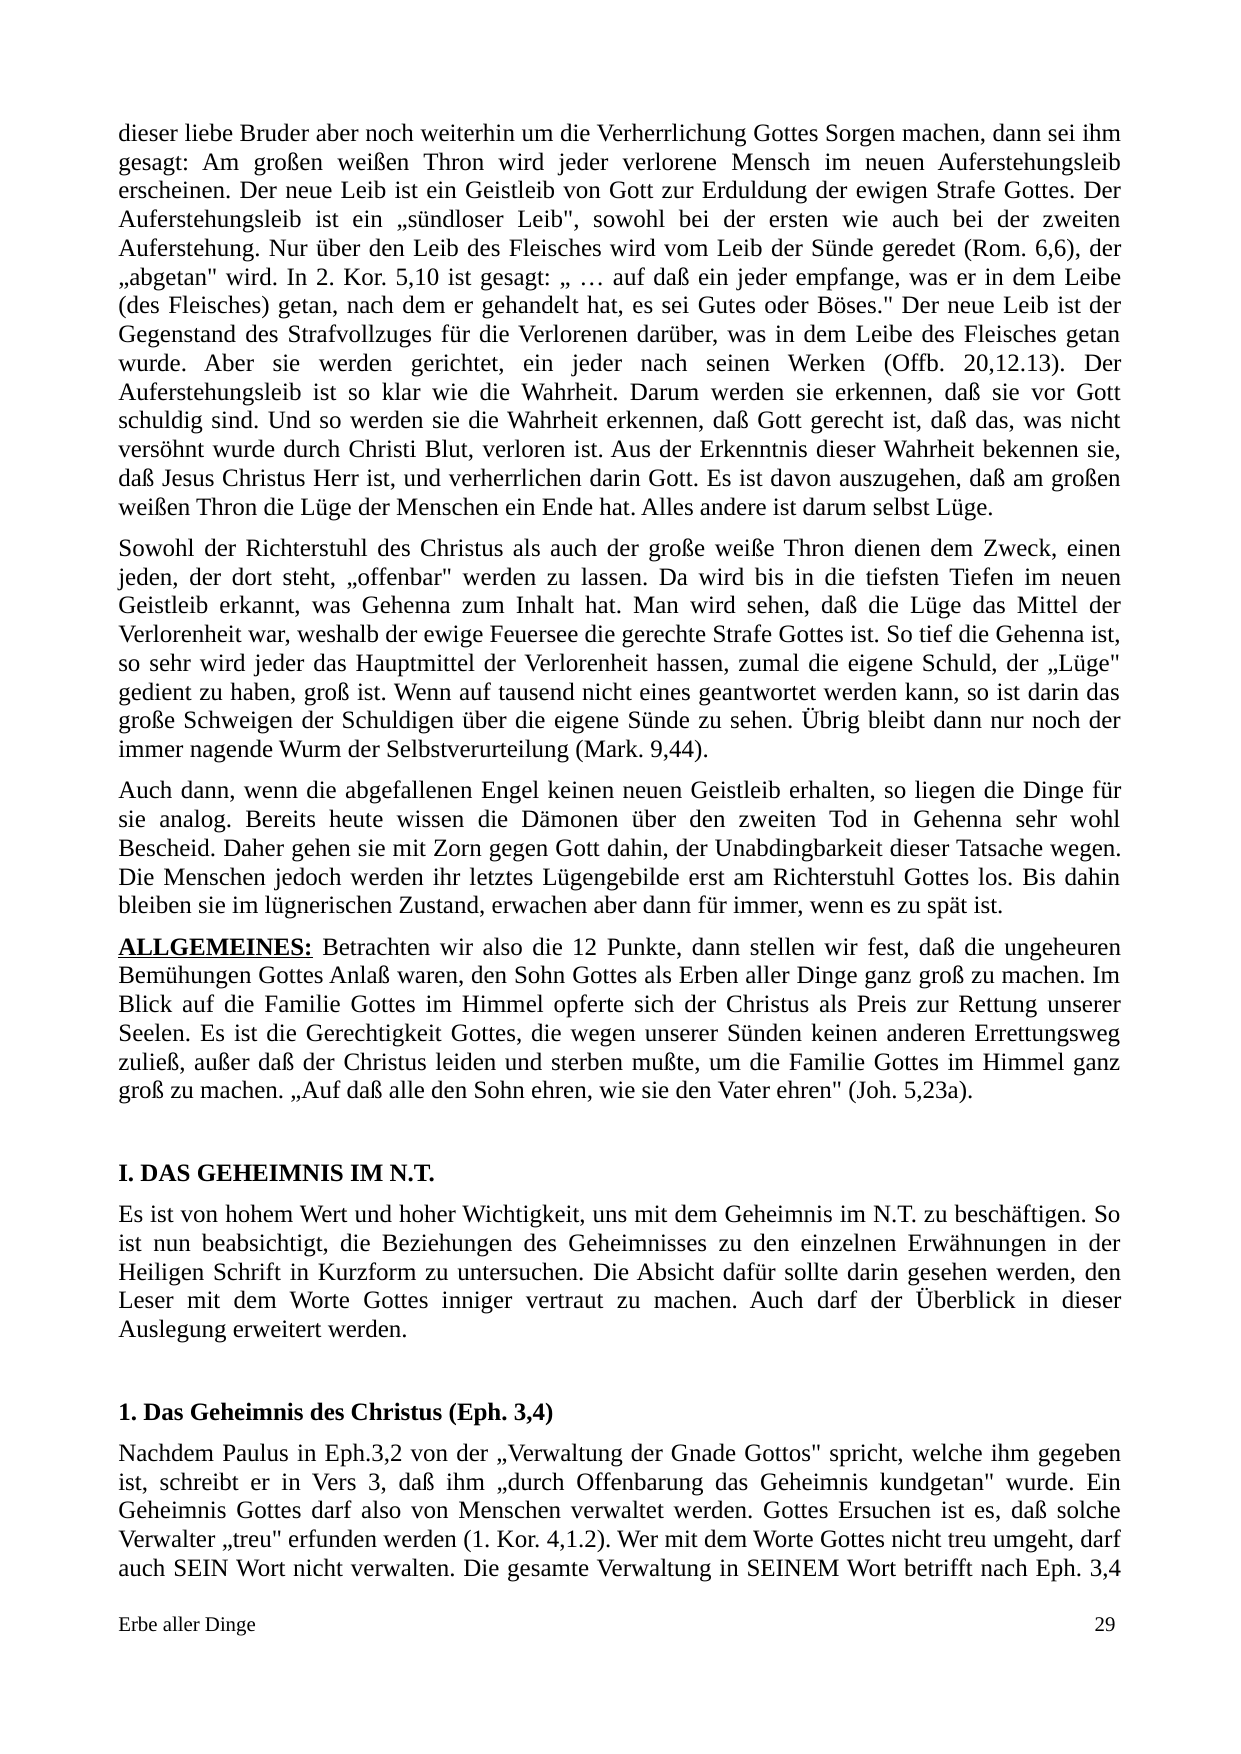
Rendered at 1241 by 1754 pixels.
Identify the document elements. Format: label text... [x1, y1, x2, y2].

text Sowohl der Richterstuhl des Christus als auch der große weiße Thron dienen dem Zweck, einen jeden, der dort steht, „offenbar" werden zu lassen. Da wird bis in die tiefsten Tiefen im neuen Geistleib erkannt, was Gehenna zum Inhalt hat. Man wird sehen, daß die Lüge das Mittel der Verlorenheit war, weshalb der ewige Feuersee die gerechte Strafe Gottes ist. So tief die Gehenna ist, so sehr wird jeder das Hauptmittel der Verlorenheit hassen, zumal die eigene Schuld, der „Lüge" gedient zu haben, groß ist. Wenn auf tausend nicht eines geantwortet werden kann, so ist darin das große Schweigen der Schuldigen über die eigene Sünde zu sehen. Übrig bleibt dann nur noch der immer nagende Wurm der Selbstverurteilung (Mark. 9,44). [118, 533, 1122, 763]
text ALLGEMEINES: Betrachten wir also die 12 Punkte, dann stellen wir fest, daß die ungeheuren Bemühungen Gottes Anlaß waren, den Sohn Gottes als Erben aller Dinge ganz groß zu machen. Im Blick auf die Familie Gottes im Himmel opferte sich der Christus als Preis zur Rettung unserer Seelen. Es ist die Gerechtigkeit Gottes, die wegen unserer Sünden keinen anderen Errettungsweg zuließ, außer daß der Christus leiden und sterben mußte, um die Familie Gottes im Himmel ganz groß zu machen. „Auf daß alle den Sohn ehren, wie sie den Vater ehren" (Joh. 5,23a). [118, 932, 1122, 1104]
text I. DAS GEHEIMNIS IM N.T. [118, 1158, 1122, 1187]
text Es ist von hohem Wert und hoher Wichtigkeit, uns mit dem Geheimnis im N.T. zu beschäftigen. So ist nun beabsichtigt, die Beziehungen des Geheimnisses zu den einzelnen Erwähnungen in der Heiligen Schrift in Kurzform zu untersuchen. Die Absicht dafür sollte darin gesehen werden, den Leser mit dem Worte Gottes inniger vertraut zu machen. Auch darf der Überblick in dieser Auslegung erweitert werden. [118, 1199, 1122, 1343]
text dieser liebe Bruder aber noch weiterhin um die Verherrlichung Gottes Sorgen machen, dann sei ihm gesagt: Am großen weißen Thron wird jeder verlorene Mensch im neuen Auferstehungsleib erscheinen. Der neue Leib ist ein Geistleib von Gott zur Erduldung der ewigen Strafe Gottes. Der Auferstehungsleib ist ein „sündloser Leib", sowohl bei der ersten wie auch bei der zweiten Auferstehung. Nur über den Leib des Fleisches wird vom Leib der Sünde geredet (Rom. 6,6), der „abgetan" wird. In 2. Kor. 5,10 ist gesagt: „ … auf daß ein jeder empfange, was er in dem Leibe (des Fleisches) getan, nach dem er gehandelt hat, es sei Gutes oder Böses." Der neue Leib ist der Gegenstand des Strafvollzuges für die Verlorenen darüber, was in dem Leibe des Fleisches getan wurde. Aber sie werden gerichtet, ein jeder nach seinen Werken (Offb. 20,12.13). Der Auferstehungsleib ist so klar wie die Wahrheit. Darum werden sie erkennen, daß sie vor Gott schuldig sind. Und so werden sie die Wahrheit erkennen, daß Gott gerecht ist, daß das, was nicht versöhnt wurde durch Christi Blut, verloren ist. Aus der Erkenntnis dieser Wahrheit bekennen sie, daß Jesus Christus Herr ist, und verherrlichen darin Gott. Es ist davon auszugehen, daß am großen weißen Thron die Lüge der Menschen ein Ende hat. Alles andere ist darum selbst Lüge. [118, 118, 1122, 521]
text 1. Das Geheimnis des Christus (Eph. 3,4) [118, 1397, 1122, 1426]
text Nachdem Paulus in Eph.3,2 von der „Verwaltung der Gnade Gottos" spricht, welche ihm gegeben ist, schreibt er in Vers 3, daß ihm „durch Offenbarung das Geheimnis kundgetan" wurde. Ein Geheimnis Gottes darf also von Menschen verwaltet werden. Gottes Ersuchen ist es, daß solche Verwalter „treu" erfunden werden (1. Kor. 4,1.2). Wer mit dem Worte Gottes nicht treu umgeht, darf auch SEIN Wort nicht verwalten. Die gesamte Verwaltung in SEINEM Wort betrifft nach Eph. 3,4 [118, 1438, 1122, 1582]
text Auch dann, wenn die abgefallenen Engel keinen neuen Geistleib erhalten, so liegen die Dinge für sie analog. Bereits heute wissen die Dämonen über den zweiten Tod in Gehenna sehr wohl Bescheid. Daher gehen sie mit Zorn gegen Gott dahin, der Unabdingbarkeit dieser Tatsache wegen. Die Menschen jedoch werden ihr letztes Lügengebilde erst am Richterstuhl Gottes los. Bis dahin bleiben sie im lügnerischen Zustand, erwachen aber dann für immer, wenn es zu spät ist. [118, 776, 1122, 919]
